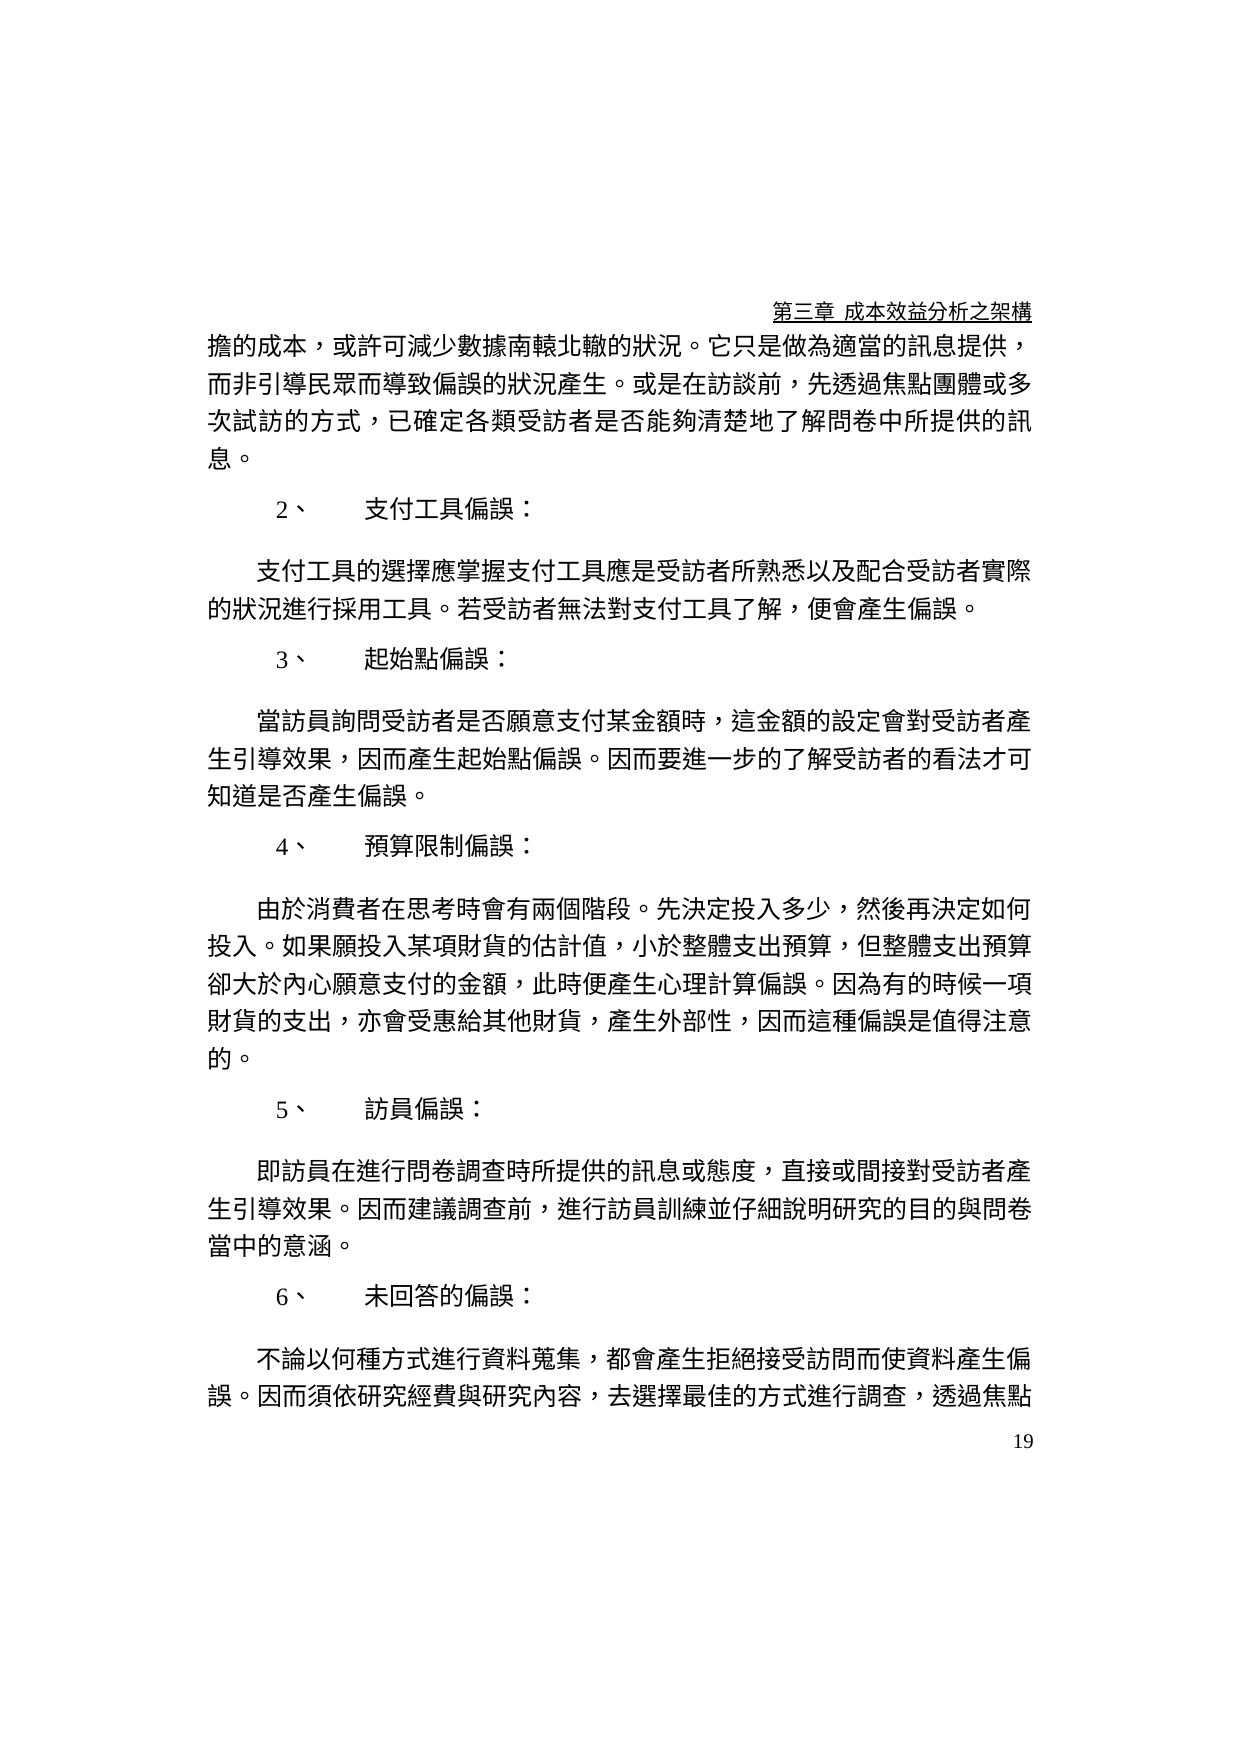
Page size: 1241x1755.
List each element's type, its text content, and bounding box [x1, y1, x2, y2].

list 起始點偏誤： [276, 638, 1033, 676]
text 由於消費者在思考時會有兩個階段。先決定投入多少，然後再決定如何投入。如果願投入某項財貨的估計值，小於整體支出預算，但整體支出預算卻大於內心願意支付的金額，此時便產生心理計算偏誤。因為有的時候一項財貨的支出，亦會受惠給其他財貨，產生外部性，因而這種偏誤是值得注意的。 [207, 888, 1033, 1076]
text 即訪員在進行問卷調查時所提供的訊息或態度，直接或間接對受訪者產生引導效果。因而建議調查前，進行訪員訓練並仔細說明研究的目的與問卷當中的意涵。 [207, 1151, 1033, 1263]
text 支付工具的選擇應掌握支付工具應是受訪者所熟悉以及配合受訪者實際的狀況進行採用工具。若受訪者無法對支付工具了解，便會產生偏誤。 [207, 551, 1033, 626]
list 預算限制偏誤： [276, 826, 1033, 863]
text 擔的成本，或許可減少數據南轅北轍的狀況。它只是做為適當的訊息提供，而非引導民眾而導致偏誤的狀況產生。或是在訪談前，先透過焦點團體或多次試訪的方式，已確定各類受訪者是否能夠清楚地了解問卷中所提供的訊息。 [207, 326, 1033, 476]
text 當訪員詢問受訪者是否願意支付某金額時，這金額的設定會對受訪者產生引導效果，因而產生起始點偏誤。因而要進一步的了解受訪者的看法才可知道是否產生偏誤。 [207, 701, 1033, 813]
list 未回答的偏誤： [276, 1276, 1033, 1313]
text 不論以何種方式進行資料蒐集，都會產生拒絕接受訪問而使資料產生偏誤。因而須依研究經費與研究內容，去選擇最佳的方式進行調查，透過焦點 [207, 1338, 1033, 1413]
list 支付工具偏誤： [276, 488, 1033, 526]
list 訪員偏誤： [276, 1088, 1033, 1126]
